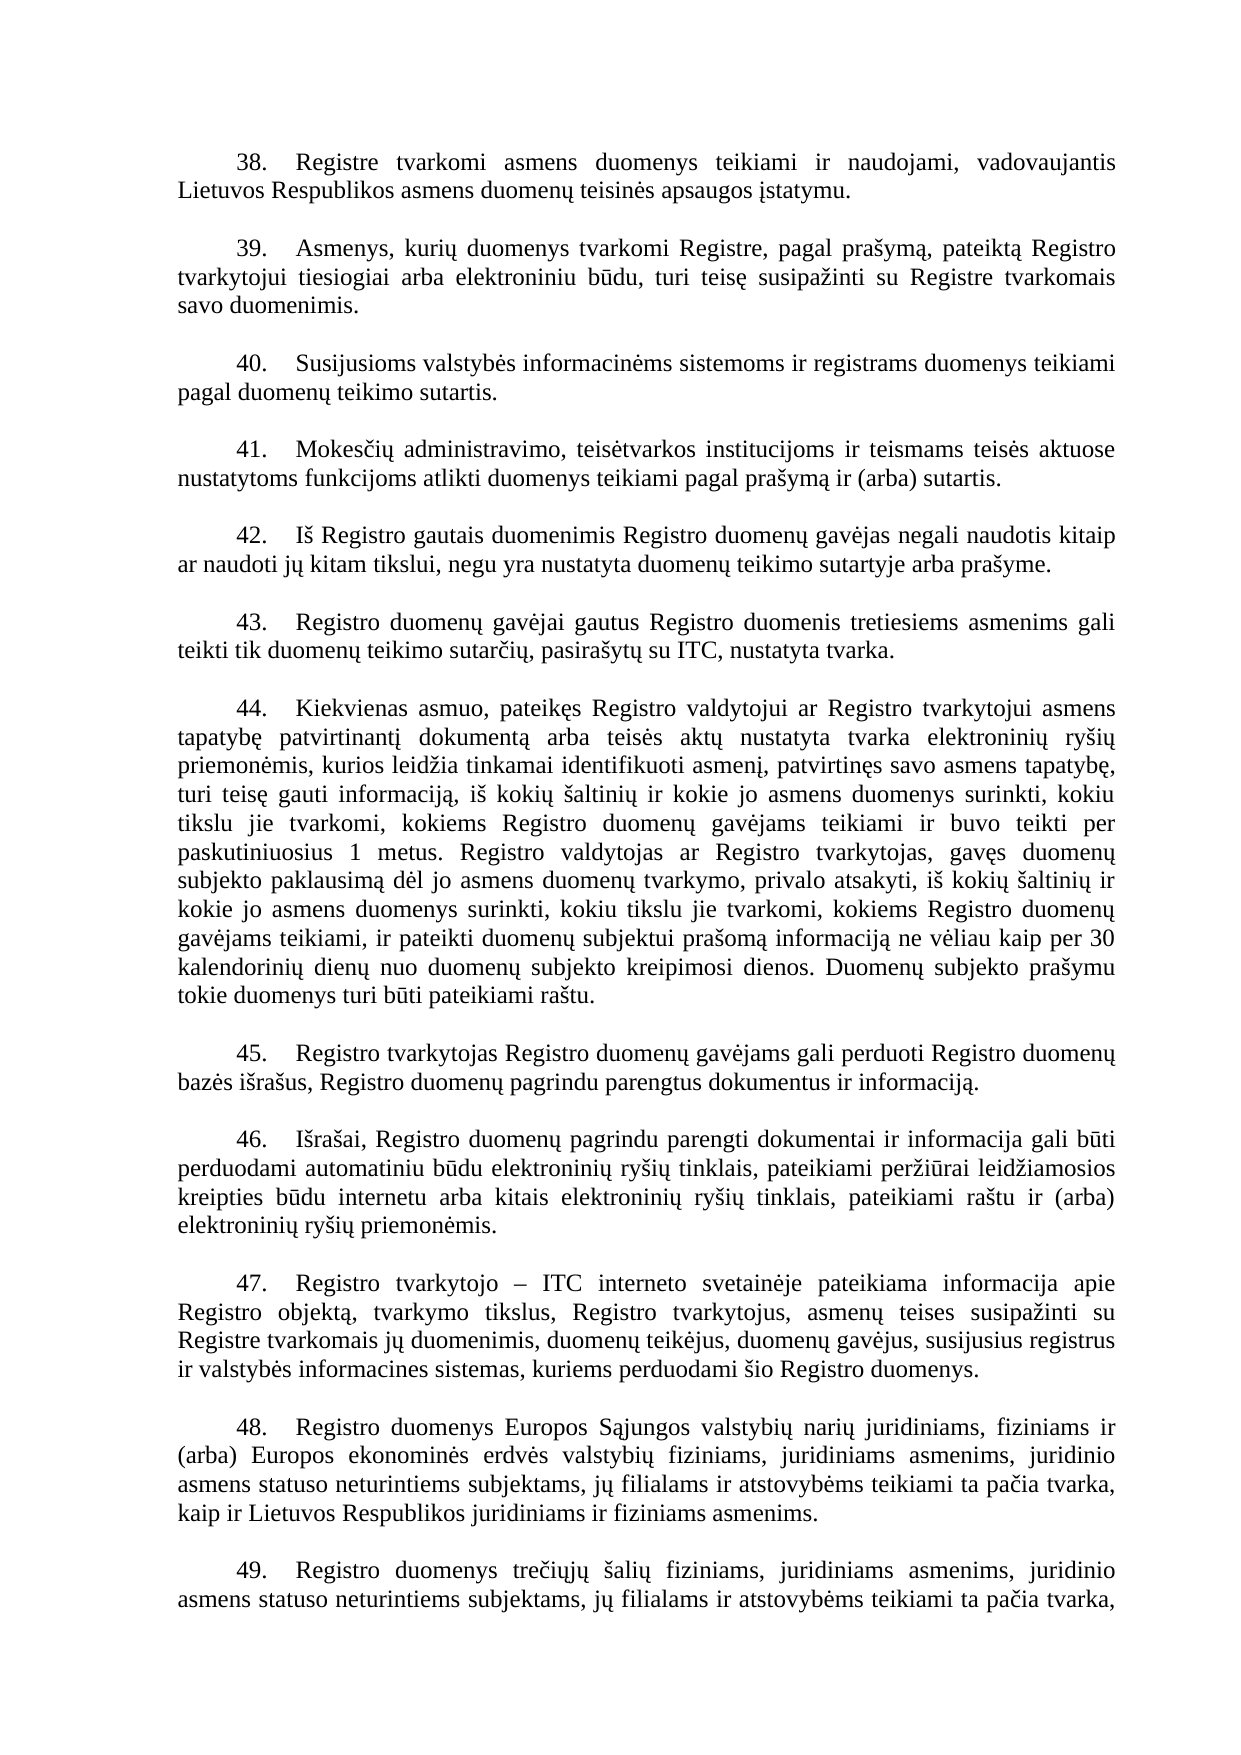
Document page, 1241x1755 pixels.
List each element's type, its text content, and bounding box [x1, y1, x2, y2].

text 38. Registre tvarkomi asmens duomenys teikiami ir naudojami, vadovaujantis Lietuvos Respublikos asmens duomenų teisinės apsaugos įstatymu. [177, 147, 1116, 204]
text 43. Registro duomenų gavėjai gautus Registro duomenis tretiesiems asmenims gali teikti tik duomenų teikimo sutarčių, pasirašytų su ITC, nustatyta tvarka. [177, 607, 1116, 664]
text 39. Asmenys, kurių duomenys tvarkomi Registre, pagal prašymą, pateiktą Registro tvarkytojui tiesiogiai arba elektroniniu būdu, turi teisę susipažinti su Registre tvarkomais savo duomenimis. [177, 233, 1116, 319]
text 49. Registro duomenys trečiųjų šalių fiziniams, juridiniams asmenims, juridinio asmens statuso neturintiems subjektams, jų filialams ir atstovybėms teikiami ta pačia tvarka, [177, 1556, 1116, 1613]
text 46. Išrašai, Registro duomenų pagrindu parengti dokumentai ir informacija gali būti perduodami automatiniu būdu elektroninių ryšių tinklais, pateikiami peržiūrai leidžiamosios kreipties būdu internetu arba kitais elektroninių ryšių tinklais, pateikiami raštu ir (arba) elektroninių ryšių priemonėmis. [177, 1124, 1116, 1239]
text 40. Susijusioms valstybės informacinėms sistemoms ir registrams duomenys teikiami pagal duomenų teikimo sutartis. [177, 348, 1116, 406]
text 47. Registro tvarkytojo – ITC interneto svetainėje pateikiama informacija apie Registro objektą, tvarkymo tikslus, Registro tvarkytojus, asmenų teises susipažinti su Registre tvarkomais jų duomenimis, duomenų teikėjus, duomenų gavėjus, susijusius registrus ir valstybės informacines sistemas, kuriems perduodami šio Registro duomenys. [177, 1268, 1116, 1383]
text 45. Registro tvarkytojas Registro duomenų gavėjams gali perduoti Registro duomenų bazės išrašus, Registro duomenų pagrindu parengtus dokumentus ir informaciją. [177, 1038, 1116, 1096]
text 44. Kiekvienas asmuo, pateikęs Registro valdytojui ar Registro tvarkytojui asmens tapatybę patvirtinantį dokumentą arba teisės aktų nustatyta tvarka elektroninių ryšių priemonėmis, kurios leidžia tinkamai identifikuoti asmenį, patvirtinęs savo asmens tapatybę, turi teisę gauti informaciją, iš kokių šaltinių ir kokie jo asmens duomenys surinkti, kokiu tikslu jie tvarkomi, kokiems Registro duomenų gavėjams teikiami ir buvo teikti per paskutiniuosius 1 metus. Registro valdytojas ar Registro tvarkytojas, gavęs duomenų subjekto paklausimą dėl jo asmens duomenų tvarkymo, privalo atsakyti, iš kokių šaltinių ir kokie jo asmens duomenys surinkti, kokiu tikslu jie tvarkomi, kokiems Registro duomenų gavėjams teikiami, ir pateikti duomenų subjektui prašomą informaciją ne vėliau kaip per 30 kalendorinių dienų nuo duomenų subjekto kreipimosi dienos. Duomenų subjekto prašymu tokie duomenys turi būti pateikiami raštu. [177, 693, 1116, 1009]
text 48. Registro duomenys Europos Sąjungos valstybių narių juridiniams, fiziniams ir (arba) Europos ekonominės erdvės valstybių fiziniams, juridiniams asmenims, juridinio asmens statuso neturintiems subjektams, jų filialams ir atstovybėms teikiami ta pačia tvarka, kaip ir Lietuvos Respublikos juridiniams ir fiziniams asmenims. [177, 1412, 1116, 1527]
text 42. Iš Registro gautais duomenimis Registro duomenų gavėjas negali naudotis kitaip ar naudoti jų kitam tikslui, negu yra nustatyta duomenų teikimo sutartyje arba prašyme. [177, 521, 1116, 578]
text 41. Mokesčių administravimo, teisėtvarkos institucijoms ir teismams teisės aktuose nustatytoms funkcijoms atlikti duomenys teikiami pagal prašymą ir (arba) sutartis. [177, 434, 1116, 492]
